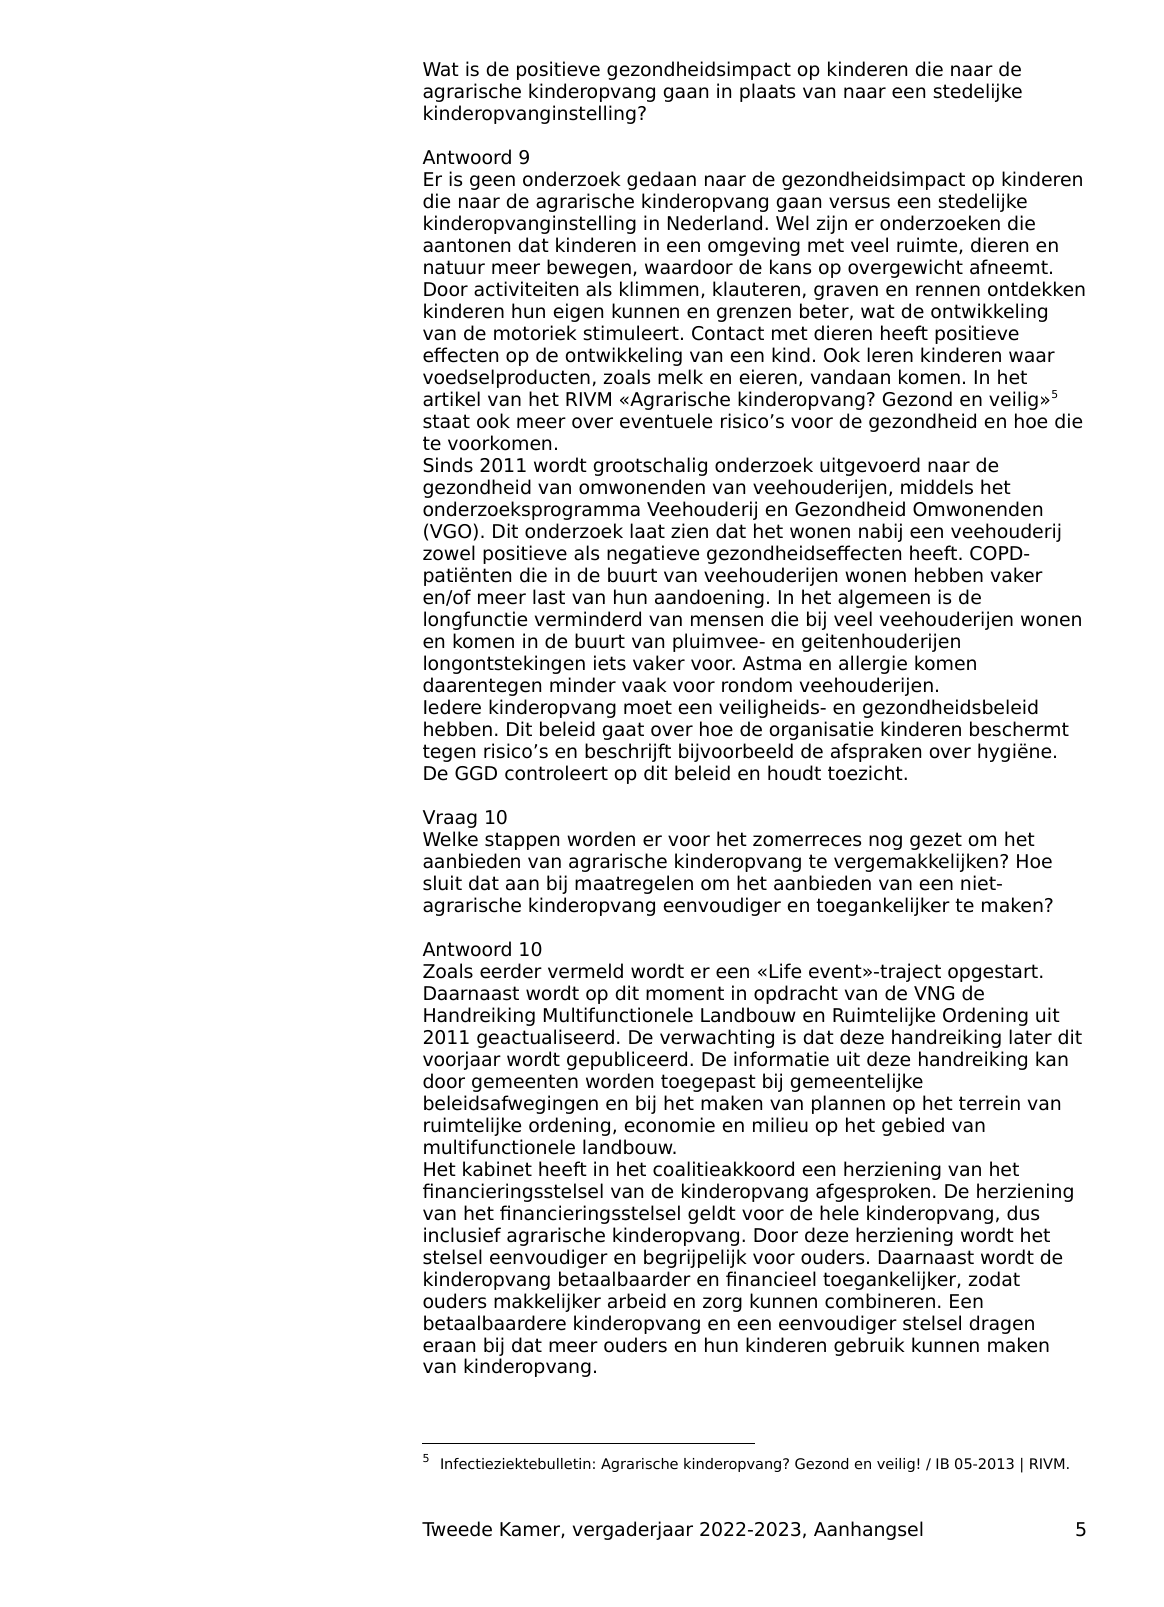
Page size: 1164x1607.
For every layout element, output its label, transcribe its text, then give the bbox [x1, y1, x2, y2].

text Wat is de positieve gezondheidsimpact op kinderen die naar de agrarische kinderopvang gaan in plaats van naar een stedelijke kinderopvanginstelling? [422, 59, 1087, 125]
text Infectieziektebulletin: Agrarische kinderopvang? Gezond en veilig! / IB 05-2013 | RIVM. [422, 1452, 1087, 1474]
text Iedere kinderopvang moet een veiligheids- en gezondheidsbeleid hebben. Dit beleid gaat over hoe de organisatie kinderen beschermt tegen risico’s en beschrijft bijvoorbeeld de afspraken over hygiëne. De GGD controleert op dit beleid en houdt toezicht. [422, 697, 1087, 784]
text Welke stappen worden er voor het zomerreces nog gezet om het aanbieden van agrarische kinderopvang te vergemakkelijken? Hoe sluit dat aan bij maatregelen om het aanbieden van een niet-agrarische kinderopvang eenvoudiger en toegankelijker te maken? [422, 829, 1087, 917]
text Vraag 10 [422, 807, 1087, 829]
text Sinds 2011 wordt grootschalig onderzoek uitgevoerd naar de gezondheid van omwonenden van veehouderijen, middels het onderzoeksprogramma Veehouderij en Gezondheid Omwonenden (VGO). Dit onderzoek laat zien dat het wonen nabij een veehouderij zowel positieve als negatieve gezondheidseffecten heeft. COPD-patiënten die in de buurt van veehouderijen wonen hebben vaker en/of meer last van hun aandoening. In het algemeen is de longfunctie verminderd van mensen die bij veel veehouderijen wonen en komen in de buurt van pluimvee- en geitenhouderijen longontstekingen iets vaker voor. Astma en allergie komen daarentegen minder vaak voor rondom veehouderijen. [422, 455, 1087, 697]
text Zoals eerder vermeld wordt er een «Life event»-traject opgestart. Daarnaast wordt op dit moment in opdracht van de VNG de Handreiking Multifunctionele Landbouw en Ruimtelijke Ordening uit 2011 geactualiseerd. De verwachting is dat deze handreiking later dit voorjaar wordt gepubliceerd. De informatie uit deze handreiking kan door gemeenten worden toegepast bij gemeentelijke beleidsafwegingen en bij het maken van plannen op het terrein van ruimtelijke ordening, economie en milieu op het gebied van multifunctionele landbouw. [422, 961, 1087, 1159]
text Het kabinet heeft in het coalitieakkoord een herziening van het financieringsstelsel van de kinderopvang afgesproken. De herziening van het financieringsstelsel geldt voor de hele kinderopvang, dus inclusief agrarische kinderopvang. Door deze herziening wordt het stelsel eenvoudiger en begrijpelijk voor ouders. Daarnaast wordt de kinderopvang betaalbaarder en financieel toegankelijker, zodat ouders makkelijker arbeid en zorg kunnen combineren. Een betaalbaardere kinderopvang en een eenvoudiger stelsel dragen eraan bij dat meer ouders en hun kinderen gebruik kunnen maken van kinderopvang. [422, 1159, 1087, 1378]
text Er is geen onderzoek gedaan naar de gezondheidsimpact op kinderen die naar de agrarische kinderopvang gaan versus een stedelijke kinderopvanginstelling in Nederland. Wel zijn er onderzoeken die aantonen dat kinderen in een omgeving met veel ruimte, dieren en natuur meer bewegen, waardoor de kans op overgewicht afneemt. Door activiteiten als klimmen, klauteren, graven en rennen ontdekken kinderen hun eigen kunnen en grenzen beter, wat de ontwikkeling van de motoriek stimuleert. Contact met dieren heeft positieve effecten op de ontwikkeling van een kind. Ook leren kinderen waar voedselproducten, zoals melk en eieren, vandaan komen. In het artikel van het RIVM «Agrarische kinderopvang? Gezond en veilig» staat ook meer over eventuele risico’s voor de gezondheid en hoe die te voorkomen. [422, 169, 1087, 455]
text Antwoord 10 [422, 939, 1087, 961]
text Antwoord 9 [422, 147, 1087, 169]
